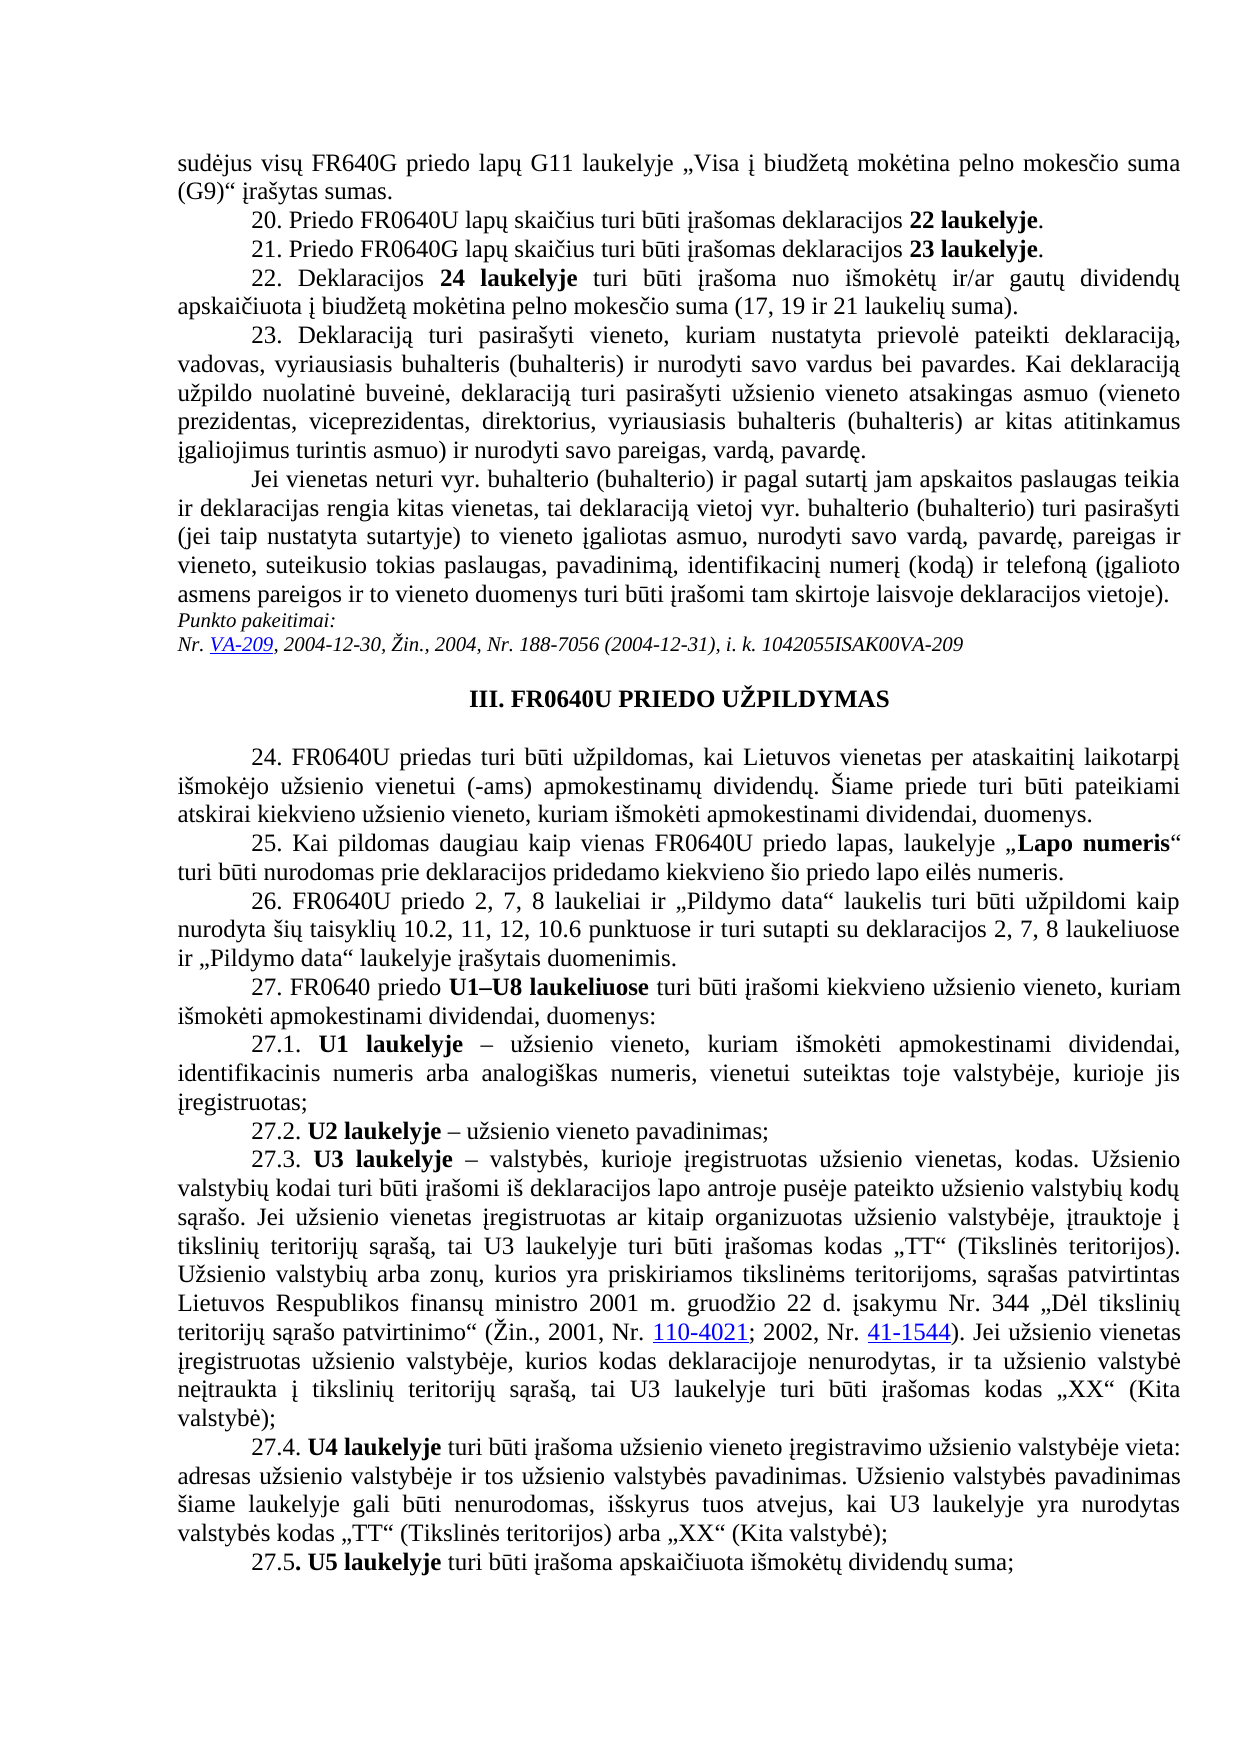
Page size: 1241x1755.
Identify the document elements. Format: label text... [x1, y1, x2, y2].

text 27.1. U1 laukelyje – užsienio vieneto, kuriam išmokėti apmokestinami dividendai, identifikacinis numeris arba analogiškas numeris, vienetui suteiktas toje valstybėje, kurioje jis įregistruotas; [177, 1029, 1181, 1116]
text 21. Priedo FR0640G lapų skaičius turi būti įrašomas deklaracijos 23 laukelyje. [177, 234, 1181, 263]
text Nr. VA-209, 2004-12-30, Žin., 2004, Nr. 188-7056 (2004-12-31), i. k. 1042055ISAK00VA-209 [177, 632, 1181, 656]
text 27.5. U5 laukelyje turi būti įrašoma apskaičiuota išmokėtų dividendų suma; [177, 1547, 1181, 1576]
text Jei vienetas neturi vyr. buhalterio (buhalterio) ir pagal sutartį jam apskaitos paslaugas teikia ir deklaracijas rengia kitas vienetas, tai deklaraciją vietoj vyr. buhalterio (buhalterio) turi pasirašyti (jei taip nustatyta sutartyje) to vieneto įgaliotas asmuo, nurodyti savo vardą, pavardę, pareigas ir vieneto, suteikusio tokias paslaugas, pavadinimą, identifikacinį numerį (kodą) ir telefoną (įgalioto asmens pareigos ir to vieneto duomenys turi būti įrašomi tam skirtoje laisvoje deklaracijos vietoje). [177, 464, 1181, 608]
text 24. FR0640U priedas turi būti užpildomas, kai Lietuvos vienetas per ataskaitinį laikotarpį išmokėjo užsienio vienetui (-ams) apmokestinamų dividendų. Šiame priede turi būti pateikiami atskirai kiekvieno užsienio vieneto, kuriam išmokėti apmokestinami dividendai, duomenys. [177, 742, 1181, 828]
text III. FR0640U PRIEDO UŽPILDYMAS [177, 684, 1181, 713]
text 20. Priedo FR0640U lapų skaičius turi būti įrašomas deklaracijos 22 laukelyje. [177, 205, 1181, 234]
text 27.2. U2 laukelyje – užsienio vieneto pavadinimas; [177, 1116, 1181, 1144]
text 22. Deklaracijos 24 laukelyje turi būti įrašoma nuo išmokėtų ir/ar gautų dividendų apskaičiuota į biudžetą mokėtina pelno mokesčio suma (17, 19 ir 21 laukelių suma). [177, 263, 1181, 320]
text 27. FR0640 priedo U1–U8 laukeliuose turi būti įrašomi kiekvieno užsienio vieneto, kuriam išmokėti apmokestinami dividendai, duomenys: [177, 972, 1181, 1029]
text 27.3. U3 laukelyje – valstybės, kurioje įregistruotas užsienio vienetas, kodas. Užsienio valstybių kodai turi būti įrašomi iš deklaracijos lapo antroje pusėje pateikto užsienio valstybių kodų sąrašo. Jei užsienio vienetas įregistruotas ar kitaip organizuotas užsienio valstybėje, įtrauktoje į tikslinių teritorijų sąrašą, tai U3 laukelyje turi būti įrašomas kodas „TT“ (Tikslinės teritorijos). Užsienio valstybių arba zonų, kurios yra priskiriamos tikslinėms teritorijoms, sąrašas patvirtintas Lietuvos Respublikos finansų ministro 2001 m. gruodžio 22 d. įsakymu Nr. 344 „Dėl tikslinių teritorijų sąrašo patvirtinimo“ (Žin., 2001, Nr. 110-4021; 2002, Nr. 41-1544). Jei užsienio vienetas įregistruotas užsienio valstybėje, kurios kodas deklaracijoje nenurodytas, ir ta užsienio valstybė neįtraukta į tikslinių teritorijų sąrašą, tai U3 laukelyje turi būti įrašomas kodas „XX“ (Kita valstybė); [177, 1144, 1181, 1432]
text 26. FR0640U priedo 2, 7, 8 laukeliai ir „Pildymo data“ laukelis turi būti užpildomi kaip nurodyta šių taisyklių 10.2, 11, 12, 10.6 punktuose ir turi sutapti su deklaracijos 2, 7, 8 laukeliuose ir „Pildymo data“ laukelyje įrašytais duomenimis. [177, 886, 1181, 972]
text sudėjus visų FR640G priedo lapų G11 laukelyje „Visa į biudžetą mokėtina pelno mokesčio suma (G9)“ įrašytas sumas. [177, 148, 1181, 205]
text 23. Deklaraciją turi pasirašyti vieneto, kuriam nustatyta prievolė pateikti deklaraciją, vadovas, vyriausiasis buhalteris (buhalteris) ir nurodyti savo vardus bei pavardes. Kai deklaraciją užpildo nuolatinė buveinė, deklaraciją turi pasirašyti užsienio vieneto atsakingas asmuo (vieneto prezidentas, viceprezidentas, direktorius, vyriausiasis buhalteris (buhalteris) ar kitas atitinkamus įgaliojimus turintis asmuo) ir nurodyti savo pareigas, vardą, pavardę. [177, 320, 1181, 464]
text 27.4. U4 laukelyje turi būti įrašoma užsienio vieneto įregistravimo užsienio valstybėje vieta: adresas užsienio valstybėje ir tos užsienio valstybės pavadinimas. Užsienio valstybės pavadinimas šiame laukelyje gali būti nenurodomas, išskyrus tuos atvejus, kai U3 laukelyje yra nurodytas valstybės kodas „TT“ (Tikslinės teritorijos) arba „XX“ (Kita valstybė); [177, 1432, 1181, 1547]
text 25. Kai pildomas daugiau kaip vienas FR0640U priedo lapas, laukelyje „Lapo numeris“ turi būti nurodomas prie deklaracijos pridedamo kiekvieno šio priedo lapo eilės numeris. [177, 828, 1181, 886]
text Punkto pakeitimai: [177, 608, 1181, 632]
